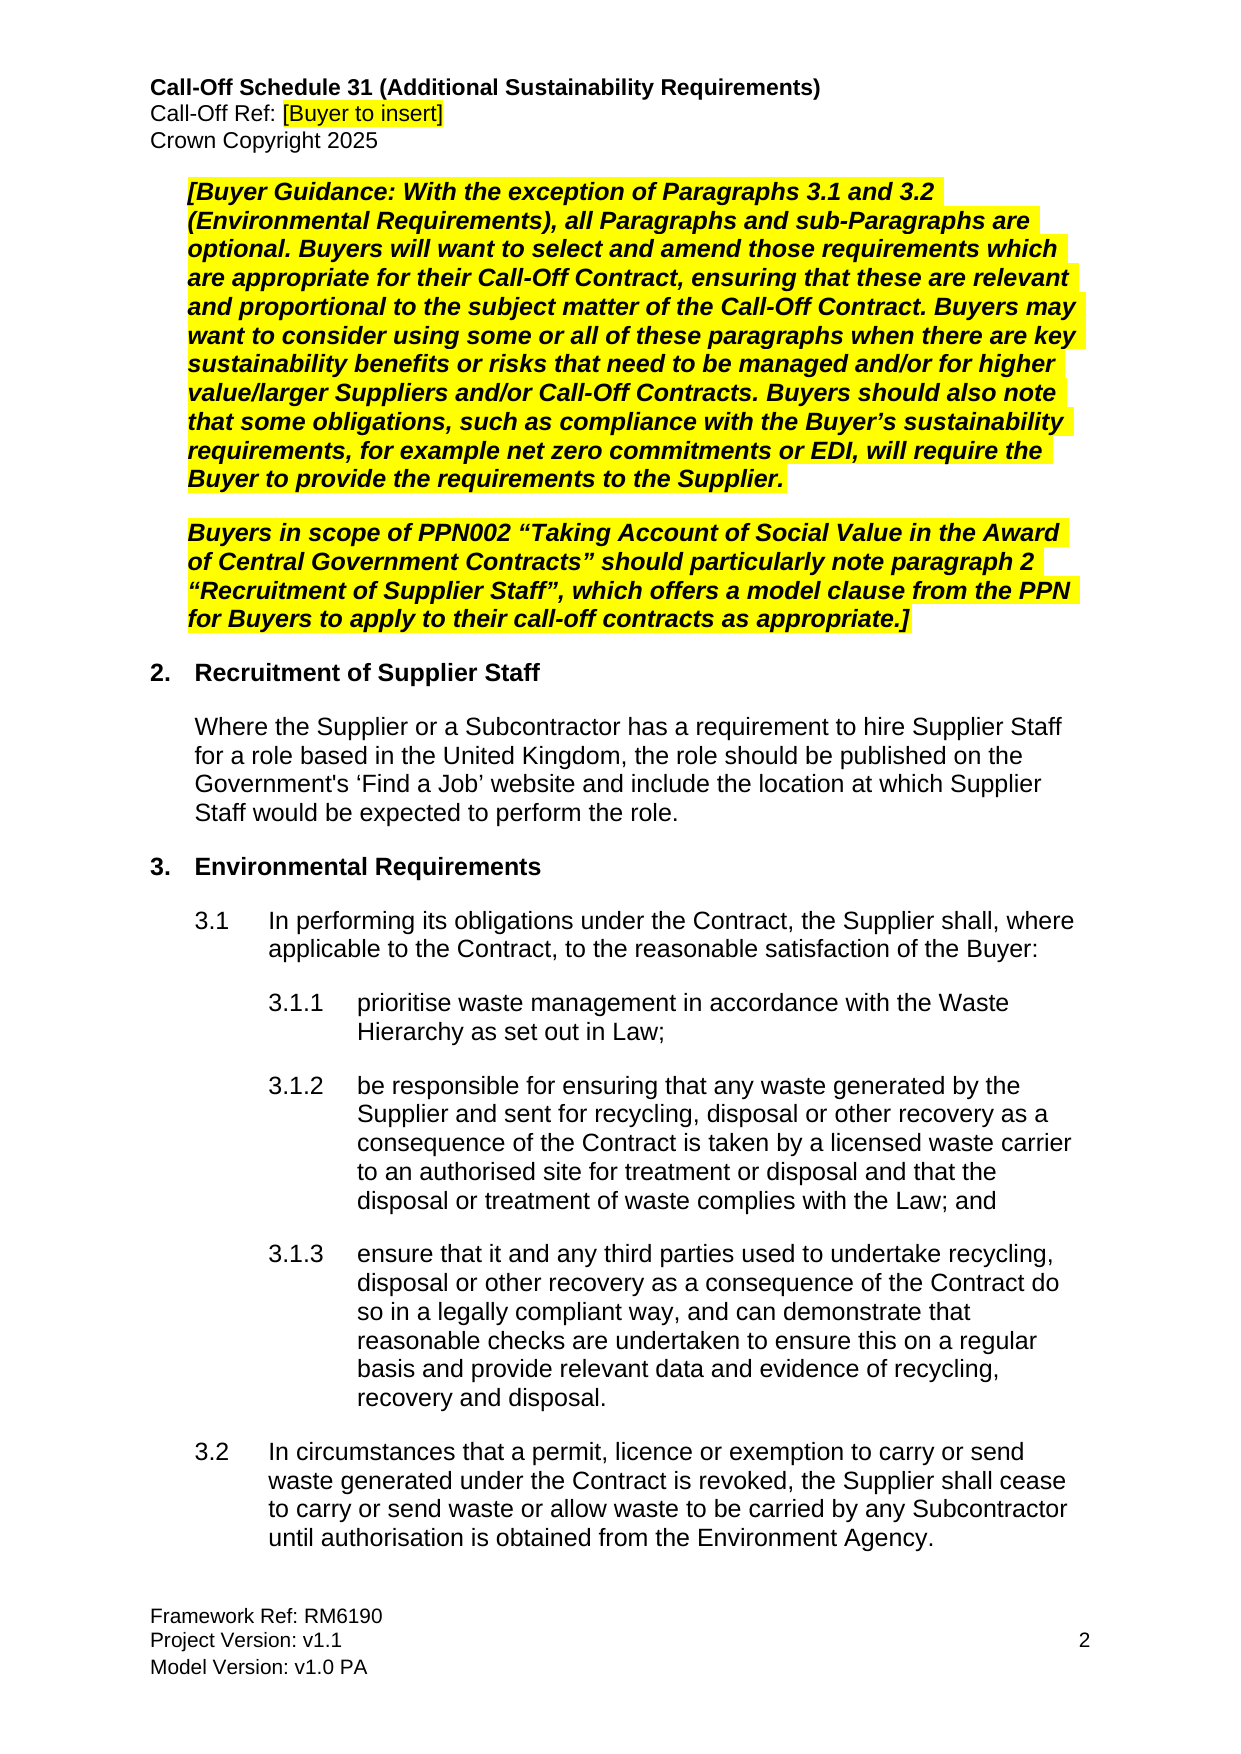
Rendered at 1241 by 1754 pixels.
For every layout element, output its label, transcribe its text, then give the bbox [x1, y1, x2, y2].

text [Buyer Guidance: With the exception of Paragraphs 3.1 and 3.2 (Environmental Requirements), all Paragraphs and sub-Paragraphs are optional. Buyers will want to select and amend those requirements which are appropriate for their Call-Off Contract, ensuring that these are relevant and proportional to the subject matter of the Call-Off Contract. Buyers may want to consider using some or all of these paragraphs when there are key sustainability benefits or risks that need to be managed and/or for higher value/larger Suppliers and/or Call-Off Contracts. Buyers should also note that some obligations, such as compliance with the Buyer’s sustainability requirements, for example net zero commitments or EDI, will require the Buyer to provide the requirements to the Supplier. [187, 177, 1090, 493]
text Where the Supplier or a Subcontractor has a requirement to hire Supplier Staff for a role based in the United Kingdom, the role should be published on the Government's ‘Find a Job’ website and include the location at which Supplier Staff would be expected to perform the role. [194, 712, 1090, 827]
list In circumstances that a permit, licence or exemption to carry or send waste generated under the Contract is revoked, the Supplier shall cease to carry or send waste or allow waste to be carried by any Subcontractor until authorisation is obtained from the Environment Agency. [194, 1437, 1090, 1552]
text Buyers in scope of PPN002 “Taking Account of Social Value in the Award of Central Government Contracts” should particularly note paragraph 2 “Recruitment of Supplier Staff”, which offers a model clause from the PPN for Buyers to apply to their call-off contracts as appropriate.] [187, 518, 1090, 633]
list Recruitment of Supplier Staff [150, 658, 1090, 687]
list be responsible for ensuring that any waste generated by the Supplier and sent for recycling, disposal or other recovery as a consequence of the Contract is taken by a licensed waste carrier to an authorised site for treatment or disposal and that the disposal or treatment of waste complies with the Law; and [268, 1071, 1090, 1214]
list prioritise waste management in accordance with the Waste Hierarchy as set out in Law; [268, 988, 1090, 1046]
list In performing its obligations under the Contract, the Supplier shall, where applicable to the Contract, to the reasonable satisfaction of the Buyer: [194, 906, 1090, 963]
list ensure that it and any third parties used to undertake recycling, disposal or other recovery as a consequence of the Contract do so in a legally compliant way, and can demonstrate that reasonable checks are undertaken to ensure this on a regular basis and provide relevant data and evidence of recycling, recovery and disposal. [268, 1239, 1090, 1412]
list Environmental Requirements [150, 852, 1090, 881]
